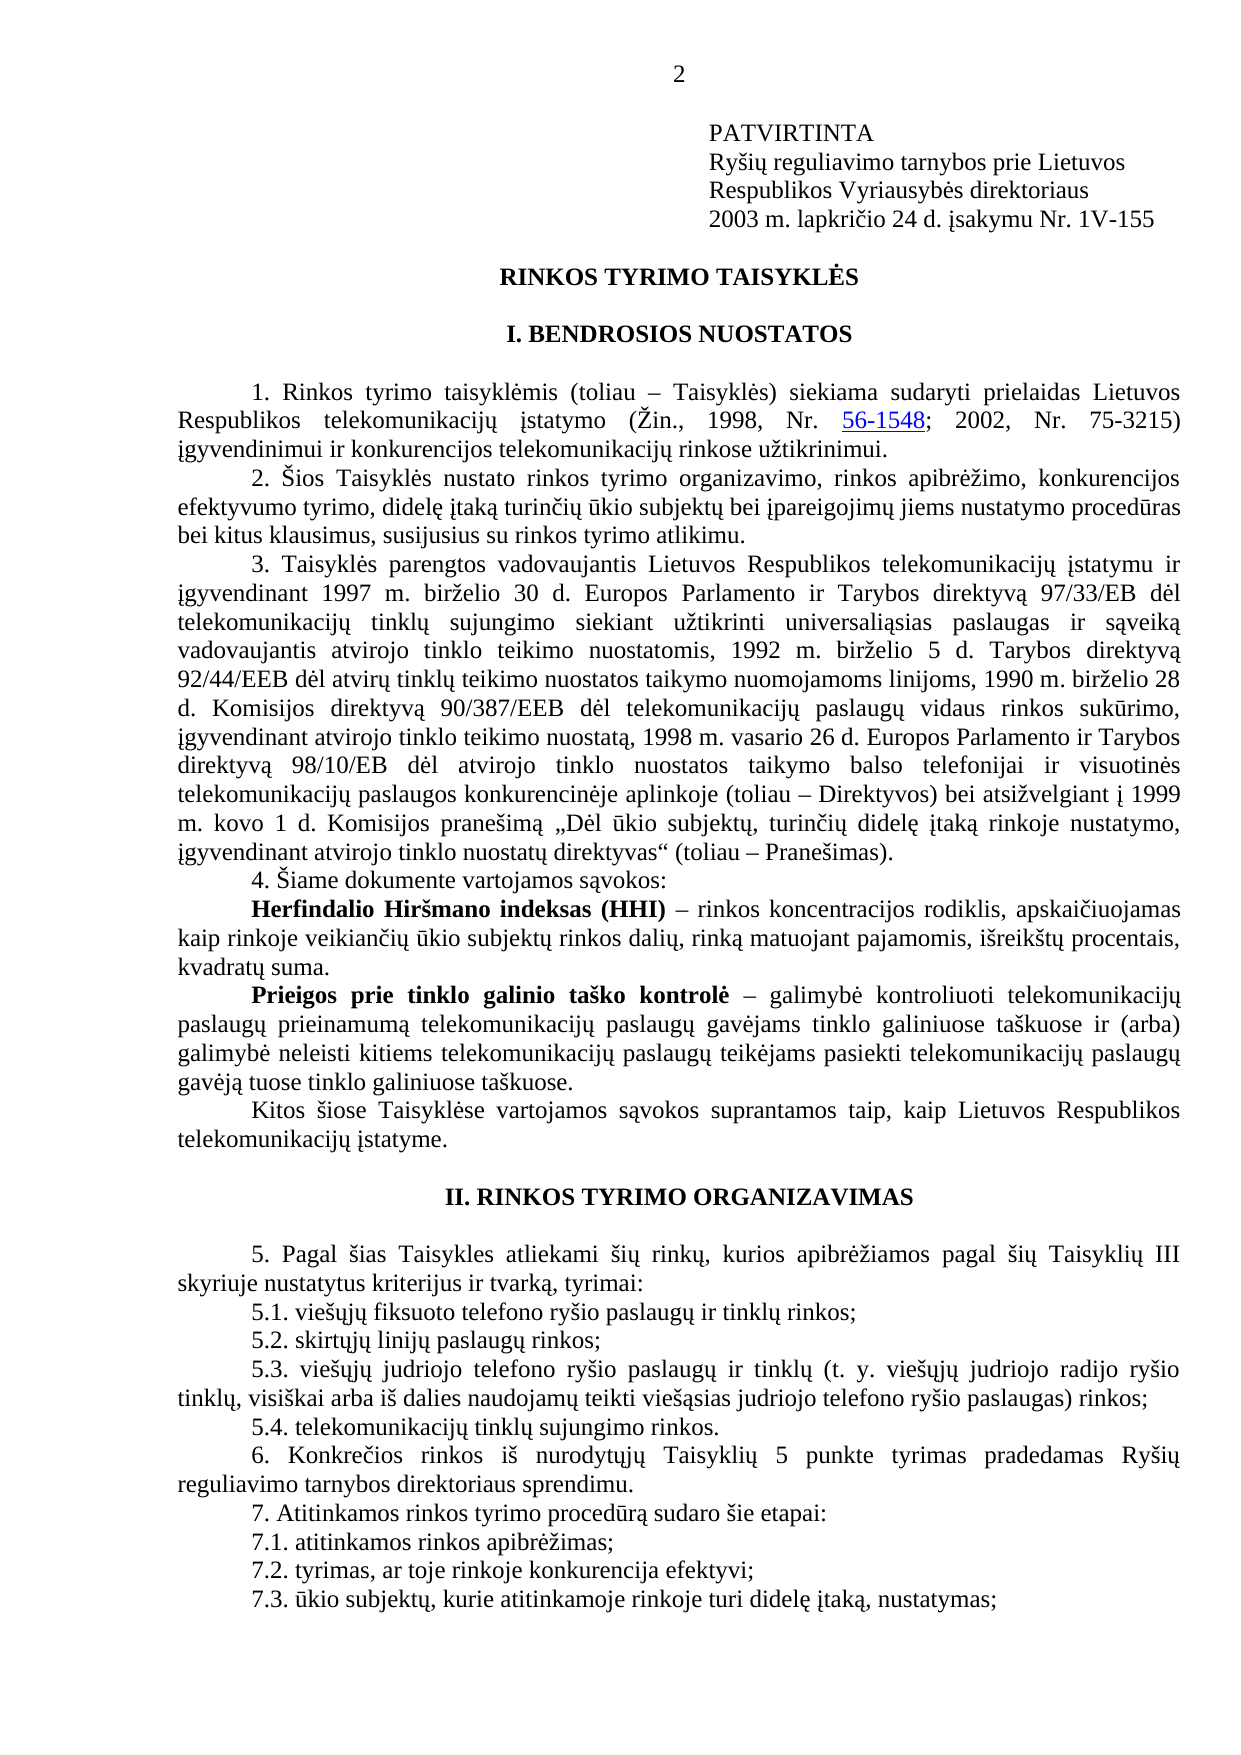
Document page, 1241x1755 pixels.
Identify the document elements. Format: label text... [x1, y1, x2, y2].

text 7.3. ūkio subjektų, kurie atitinkamoje rinkoje turi didelę įtaką, nustatymas; [177, 1584, 1181, 1613]
text 5.3. viešųjų judriojo telefono ryšio paslaugų ir tinklų (t. y. viešųjų judriojo radijo ryšio tinklų, visiškai arba iš dalies naudojamų teikti viešąsias judriojo telefono ryšio paslaugas) rinkos; [177, 1354, 1181, 1412]
text Respublikos Vyriausybės direktoriaus [177, 176, 1181, 204]
text Prieigos prie tinklo galinio taško kontrolė – galimybė kontroliuoti telekomunikacijų paslaugų prieinamumą telekomunikacijų paslaugų gavėjams tinklo galiniuose taškuose ir (arba) galimybė neleisti kitiems telekomunikacijų paslaugų teikėjams pasiekti telekomunikacijų paslaugų gavėją tuose tinklo galiniuose taškuose. [177, 981, 1181, 1096]
text 2003 m. lapkričio 24 d. įsakymu Nr. 1V-155 [177, 204, 1181, 233]
text 1. Rinkos tyrimo taisyklėmis (toliau – Taisyklės) siekiama sudaryti prielaidas Lietuvos Respublikos telekomunikacijų įstatymo (Žin., 1998, Nr. 56-1548; 2002, Nr. 75-3215) įgyvendinimui ir konkurencijos telekomunikacijų rinkose užtikrinimui. [177, 377, 1181, 463]
text Kitos šiose Taisyklėse vartojamos sąvokos suprantamos taip, kaip Lietuvos Respublikos telekomunikacijų įstatyme. [177, 1096, 1181, 1153]
text Herfindalio Hiršmano indeksas (HHI) – rinkos koncentracijos rodiklis, apskaičiuojamas kaip rinkoje veikiančių ūkio subjektų rinkos dalių, rinką matuojant pajamomis, išreikštų procentais, kvadratų suma. [177, 894, 1181, 981]
text PATVIRTINTA [709, 118, 1181, 147]
text 5.2. skirtųjų linijų paslaugų rinkos; [177, 1326, 1181, 1354]
text 7. Atitinkamos rinkos tyrimo procedūrą sudaro šie etapai: [177, 1498, 1181, 1527]
text 2. Šios Taisyklės nustato rinkos tyrimo organizavimo, rinkos apibrėžimo, konkurencijos efektyvumo tyrimo, didelę įtaką turinčių ūkio subjektų bei įpareigojimų jiems nustatymo procedūras bei kitus klausimus, susijusius su rinkos tyrimo atlikimu. [177, 463, 1181, 549]
text 5. Pagal šias Taisykles atliekami šių rinkų, kurios apibrėžiamos pagal šių Taisyklių III skyriuje nustatytus kriterijus ir tvarką, tyrimai: [177, 1239, 1181, 1297]
text 3. Taisyklės parengtos vadovaujantis Lietuvos Respublikos telekomunikacijų įstatymu ir įgyvendinant 1997 m. birželio 30 d. Europos Parlamento ir Tarybos direktyvą 97/33/EB dėl telekomunikacijų tinklų sujungimo siekiant užtikrinti universaliąsias paslaugas ir sąveiką vadovaujantis atvirojo tinklo teikimo nuostatomis, 1992 m. birželio 5 d. Tarybos direktyvą 92/44/EEB dėl atvirų tinklų teikimo nuostatos taikymo nuomojamoms linijoms, 1990 m. birželio 28 d. Komisijos direktyvą 90/387/EEB dėl telekomunikacijų paslaugų vidaus rinkos sukūrimo, įgyvendinant atvirojo tinklo teikimo nuostatą, 1998 m. vasario 26 d. Europos Parlamento ir Tarybos direktyvą 98/10/EB dėl atvirojo tinklo nuostatos taikymo balso telefonijai ir visuotinės telekomunikacijų paslaugos konkurencinėje aplinkoje (toliau – Direktyvos) bei atsižvelgiant į 1999 m. kovo 1 d. Komisijos pranešimą „Dėl ūkio subjektų, turinčių didelę įtaką rinkoje nustatymo, įgyvendinant atvirojo tinklo nuostatų direktyvas“ (toliau – Pranešimas). [177, 549, 1181, 866]
text 7.2. tyrimas, ar toje rinkoje konkurencija efektyvi; [177, 1556, 1181, 1584]
text 4. šiame dokumente vartojamos sąvokos: [177, 866, 1181, 894]
text 5.1. viešųjų fiksuoto telefono ryšio paslaugų ir tinklų rinkos; [177, 1297, 1181, 1326]
text I. BENDROSIOS NUOSTATOS [177, 319, 1181, 348]
text 6. Konkrečios rinkos iš nurodytųjų Taisyklių 5 punkte tyrimas pradedamas Ryšių reguliavimo tarnybos direktoriaus sprendimu. [177, 1441, 1181, 1498]
text II. RINKOS TYRIMO ORGANIZAVIMAS [177, 1182, 1181, 1211]
text 5.4. telekomunikacijų tinklų sujungimo rinkos. [177, 1412, 1181, 1441]
text RINKOS TYRIMO TAISYKLĖS [177, 262, 1181, 291]
text 7.1. atitinkamos rinkos apibrėžimas; [177, 1527, 1181, 1556]
text Ryšių reguliavimo tarnybos prie Lietuvos [177, 147, 1181, 176]
